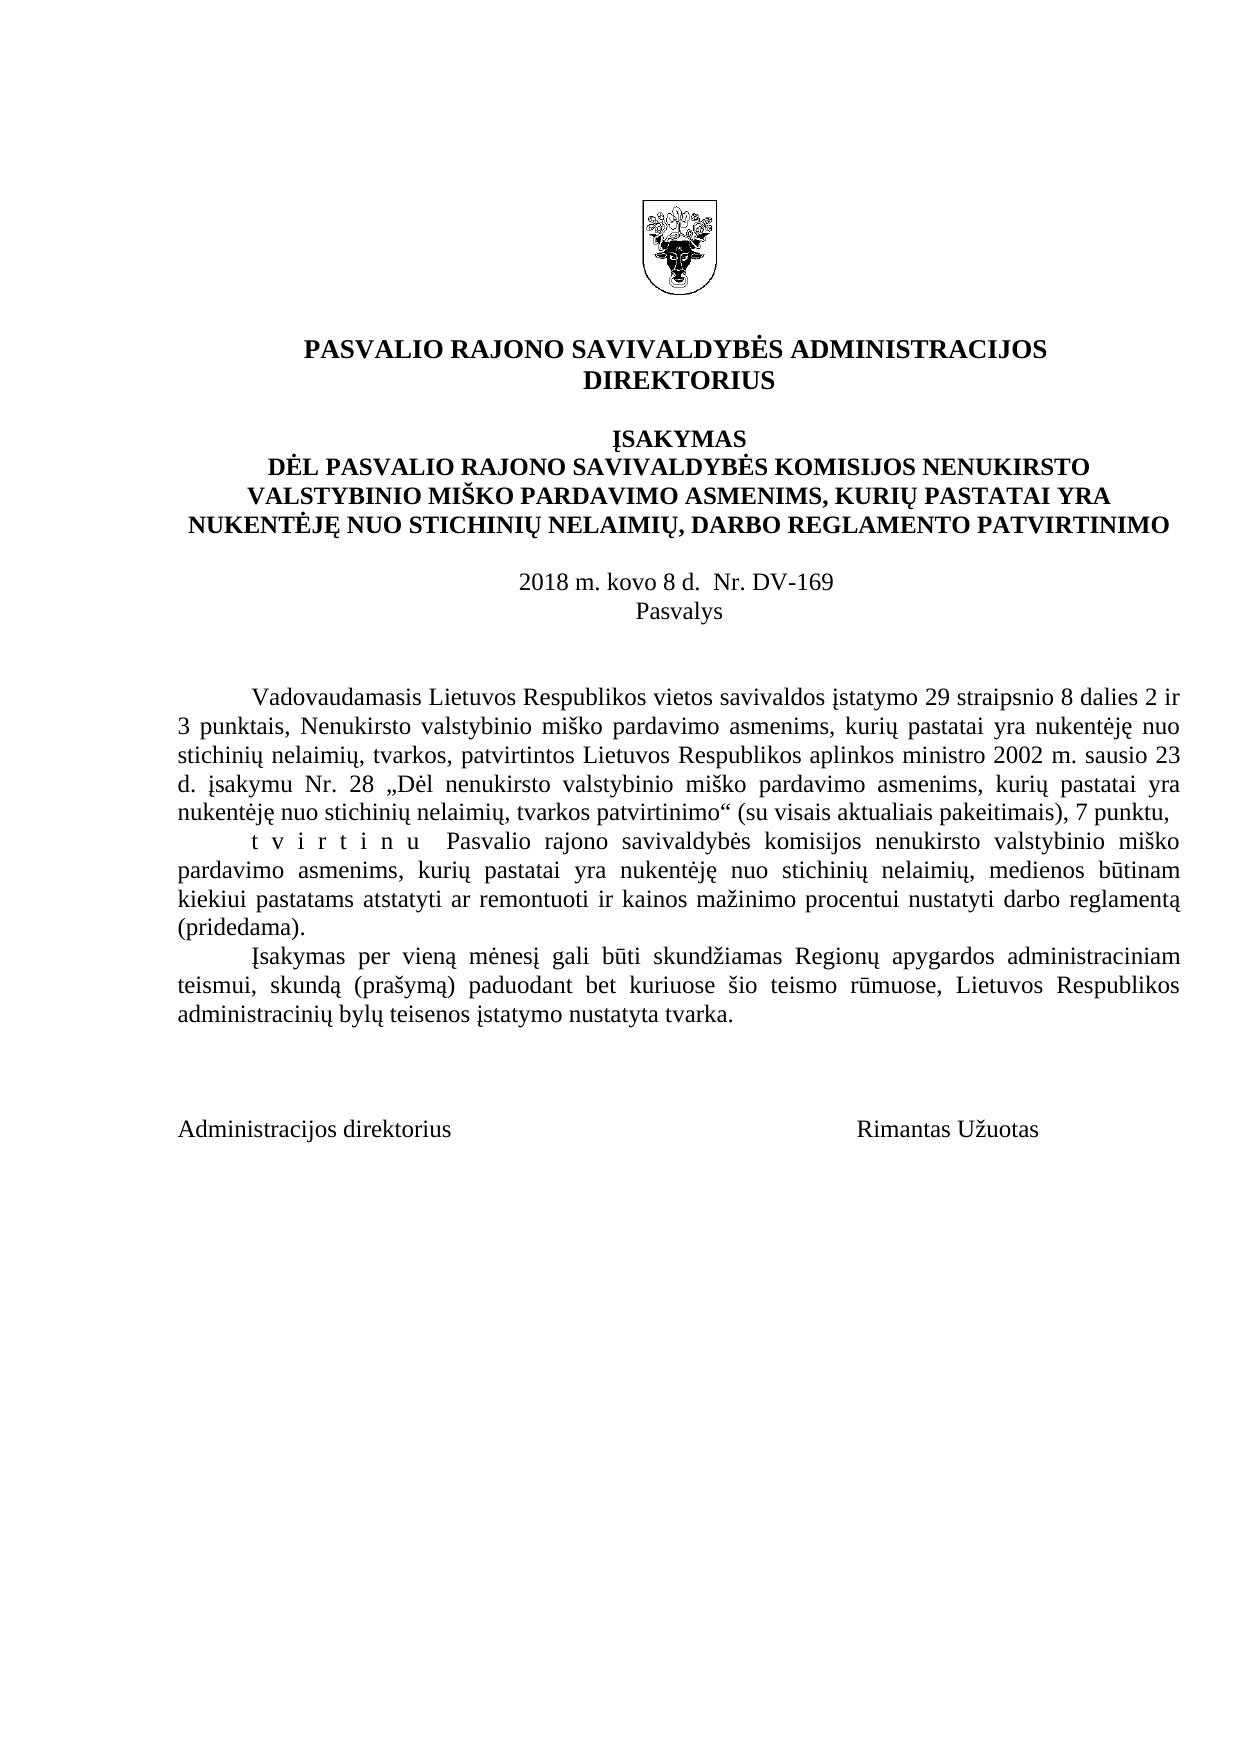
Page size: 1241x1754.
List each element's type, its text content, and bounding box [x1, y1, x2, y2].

text t v i r t i n u Pasvalio rajono savivaldybės komisijos nenukirsto valstybinio miško pardavimo asmenims, kurių pastatai yra nukentėję nuo stichinių nelaimių, medienos būtinam kiekiui pastatams atstatyti ar remontuoti ir kainos mažinimo procentui nustatyti darbo reglamentą (pridedama). [177, 826, 1181, 941]
text Pasvalys [177, 596, 1181, 625]
text Vadovaudamasis Lietuvos Respublikos vietos savivaldos įstatymo 29 straipsnio 8 dalies 2 ir 3 punktais, Nenukirsto valstybinio miško pardavimo asmenims, kurių pastatai yra nukentėję nuo stichinių nelaimių, tvarkos, patvirtintos Lietuvos Respublikos aplinkos ministro 2002 m. sausio 23 d. įsakymu Nr. 28 „Dėl nenukirsto valstybinio miško pardavimo asmenims, kurių pastatai yra nukentėję nuo stichinių nelaimių, tvarkos patvirtinimo“ (su visais aktualiais pakeitimais), 7 punktu, [177, 682, 1181, 826]
text Įsakymas [177, 424, 1181, 452]
text Įsakymas per vieną mėnesį gali būti skundžiamas Regionų apygardos administraciniam teismui, skundą (prašymą) paduodant bet kuriuose šio teismo rūmuose, Lietuvos Respublikos administracinių bylų teisenos įstatymo nustatyta tvarka. [177, 941, 1181, 1027]
text Dėl Pasvalio rajono savivaldybės komisijos nenukirsto Valstybinio miško pardavimo asmenims, kurių pastatai yra nukentėję nuo stichinių nelaimių, DARBO REGLAMENTO patvirtinimo [177, 452, 1181, 539]
text Pasvalio rajono savivaldybės administracijos [177, 333, 1181, 364]
text direktorius [177, 364, 1181, 395]
text 2018 m. kovo 8 d. Nr. DV-169 [177, 567, 1181, 596]
text Administracijos direktorius Rimantas Užuotas [177, 1114, 1181, 1142]
